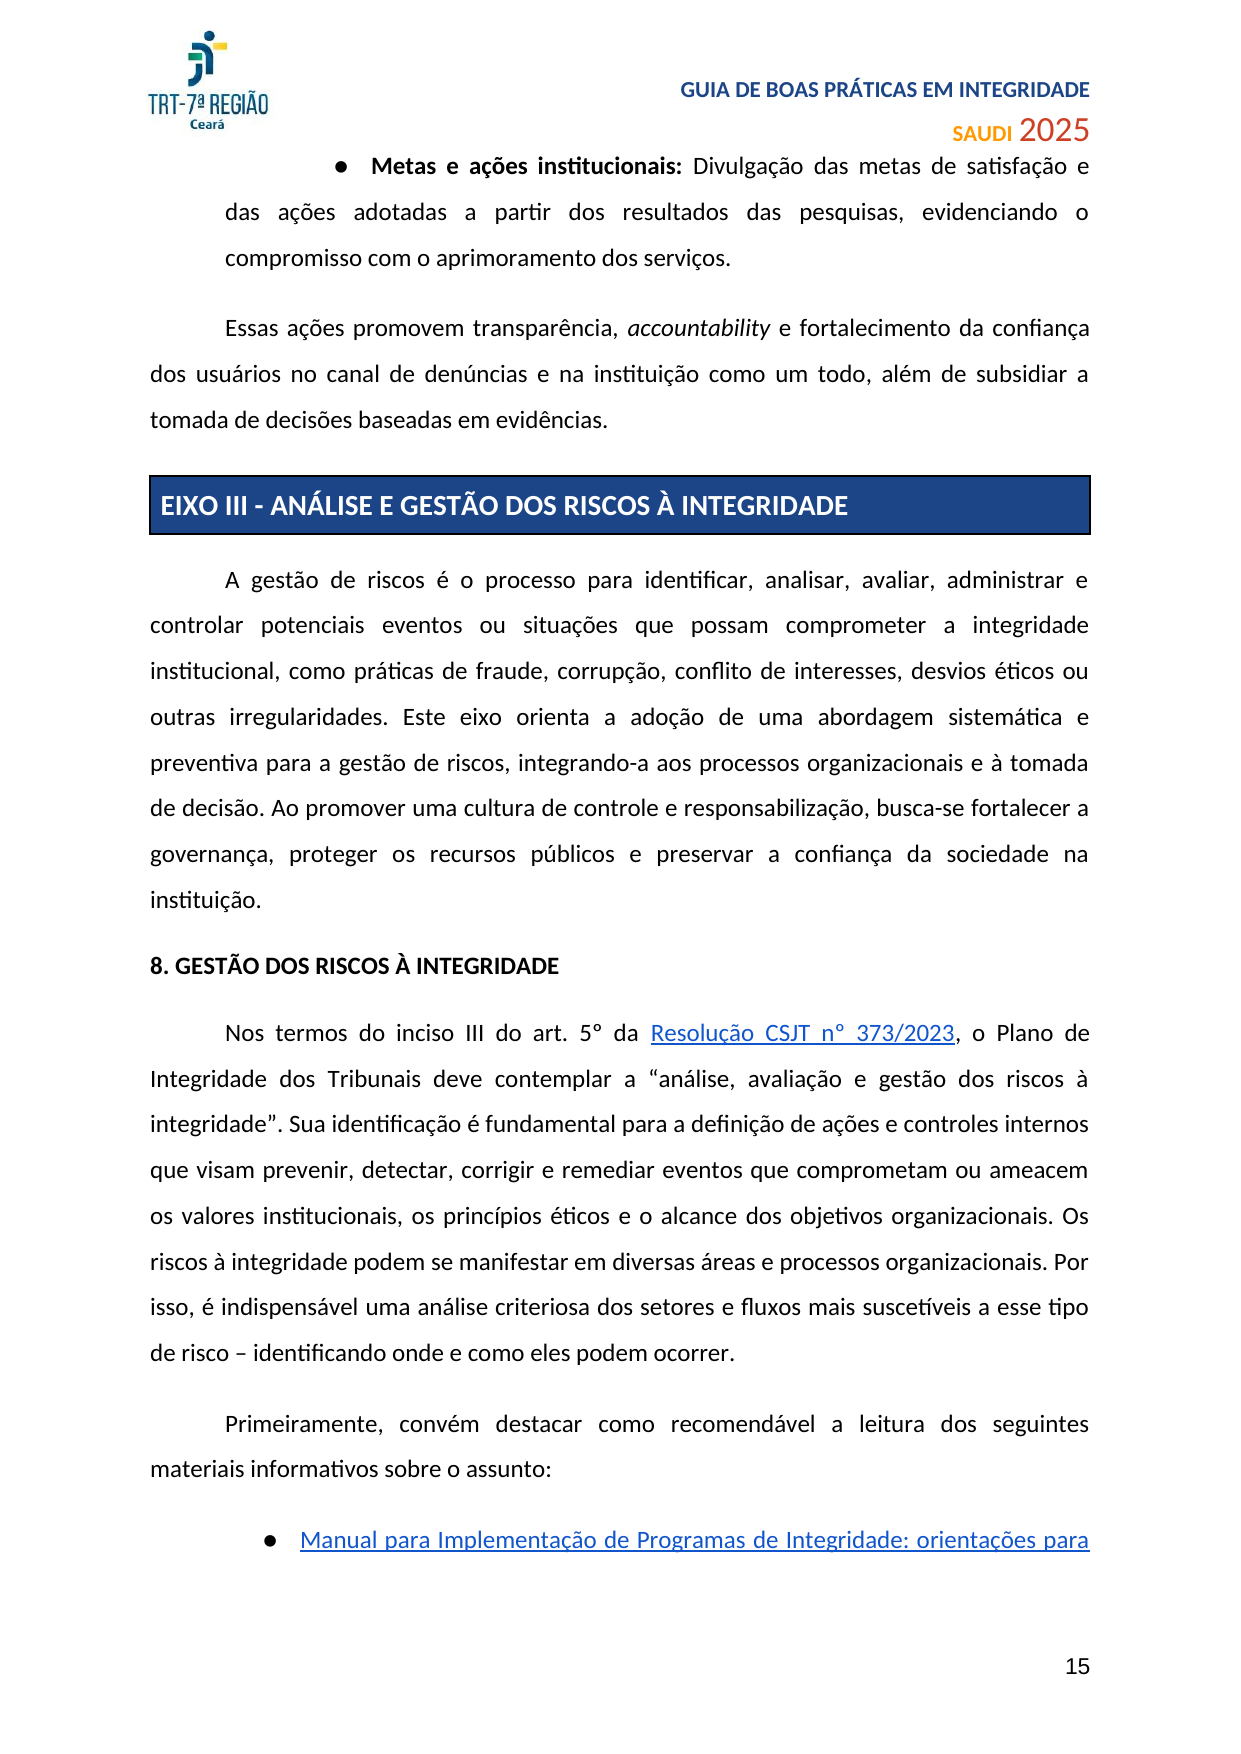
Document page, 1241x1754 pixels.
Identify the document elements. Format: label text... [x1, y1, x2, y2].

text Essas ações promovem transparência, accountability e fortalecimento da confiança dos usuários no canal de denúncias e na instituição como um todo, além de subsidiar a tomada de decisões baseadas em evidências. [150, 313, 1090, 434]
picture [134, 18, 278, 140]
list Manual para Implementação de Programas de Integridade: orientações para [262, 1524, 1090, 1555]
text Nos termos do inciso III do art. 5º da Resolução CSJT nº 373/2023, o Plano de Integridade dos Tribunais deve contemplar a “análise, avaliação e gestão dos riscos à integridade”. Sua identificação é fundamental para a definição de ações e controles internos que visam prevenir, detectar, corrigir e remediar eventos que comprometam ou ameacem os valores institucionais, os princípios éticos e o alcance dos objetivos organizacionais. Os riscos à integridade podem se manifestar em diversas áreas e processos organizacionais. Por isso, é indispensável uma análise criteriosa dos setores e fluxos mais suscetíveis a esse tipo de risco – identificando onde e como eles podem ocorrer. [150, 1017, 1090, 1368]
table_header EIXO III - ANÁLISE E GESTÃO DOS RISCOS À INTEGRIDADE [151, 477, 1089, 533]
text Primeiramente, convém destacar como recomendável a leitura dos seguintes materiais informativos sobre o assunto: [150, 1408, 1090, 1484]
list Metas e ações institucionais: Divulgação das metas de satisfação e das ações adotadas a partir dos resultados das pesquisas, evidenciando o compromisso com o aprimoramento dos serviços. [187, 150, 1090, 272]
text 8. GESTÃO DOS RISCOS À INTEGRIDADE [150, 950, 1090, 981]
text A gestão de riscos é o processo para identificar, analisar, avaliar, administrar e controlar potenciais eventos ou situações que possam comprometer a integridade institucional, como práticas de fraude, corrupção, conflito de interesses, desvios éticos ou outras irregularidades. Este eixo orienta a adoção de uma abordagem sistemática e preventiva para a gestão de riscos, integrando-a aos processos organizacionais e à tomada de decisão. Ao promover uma cultura de controle e responsabilização, busca-se fortalecer a governança, proteger os recursos públicos e preservar a confiança da sociedade na instituição. [150, 564, 1090, 914]
